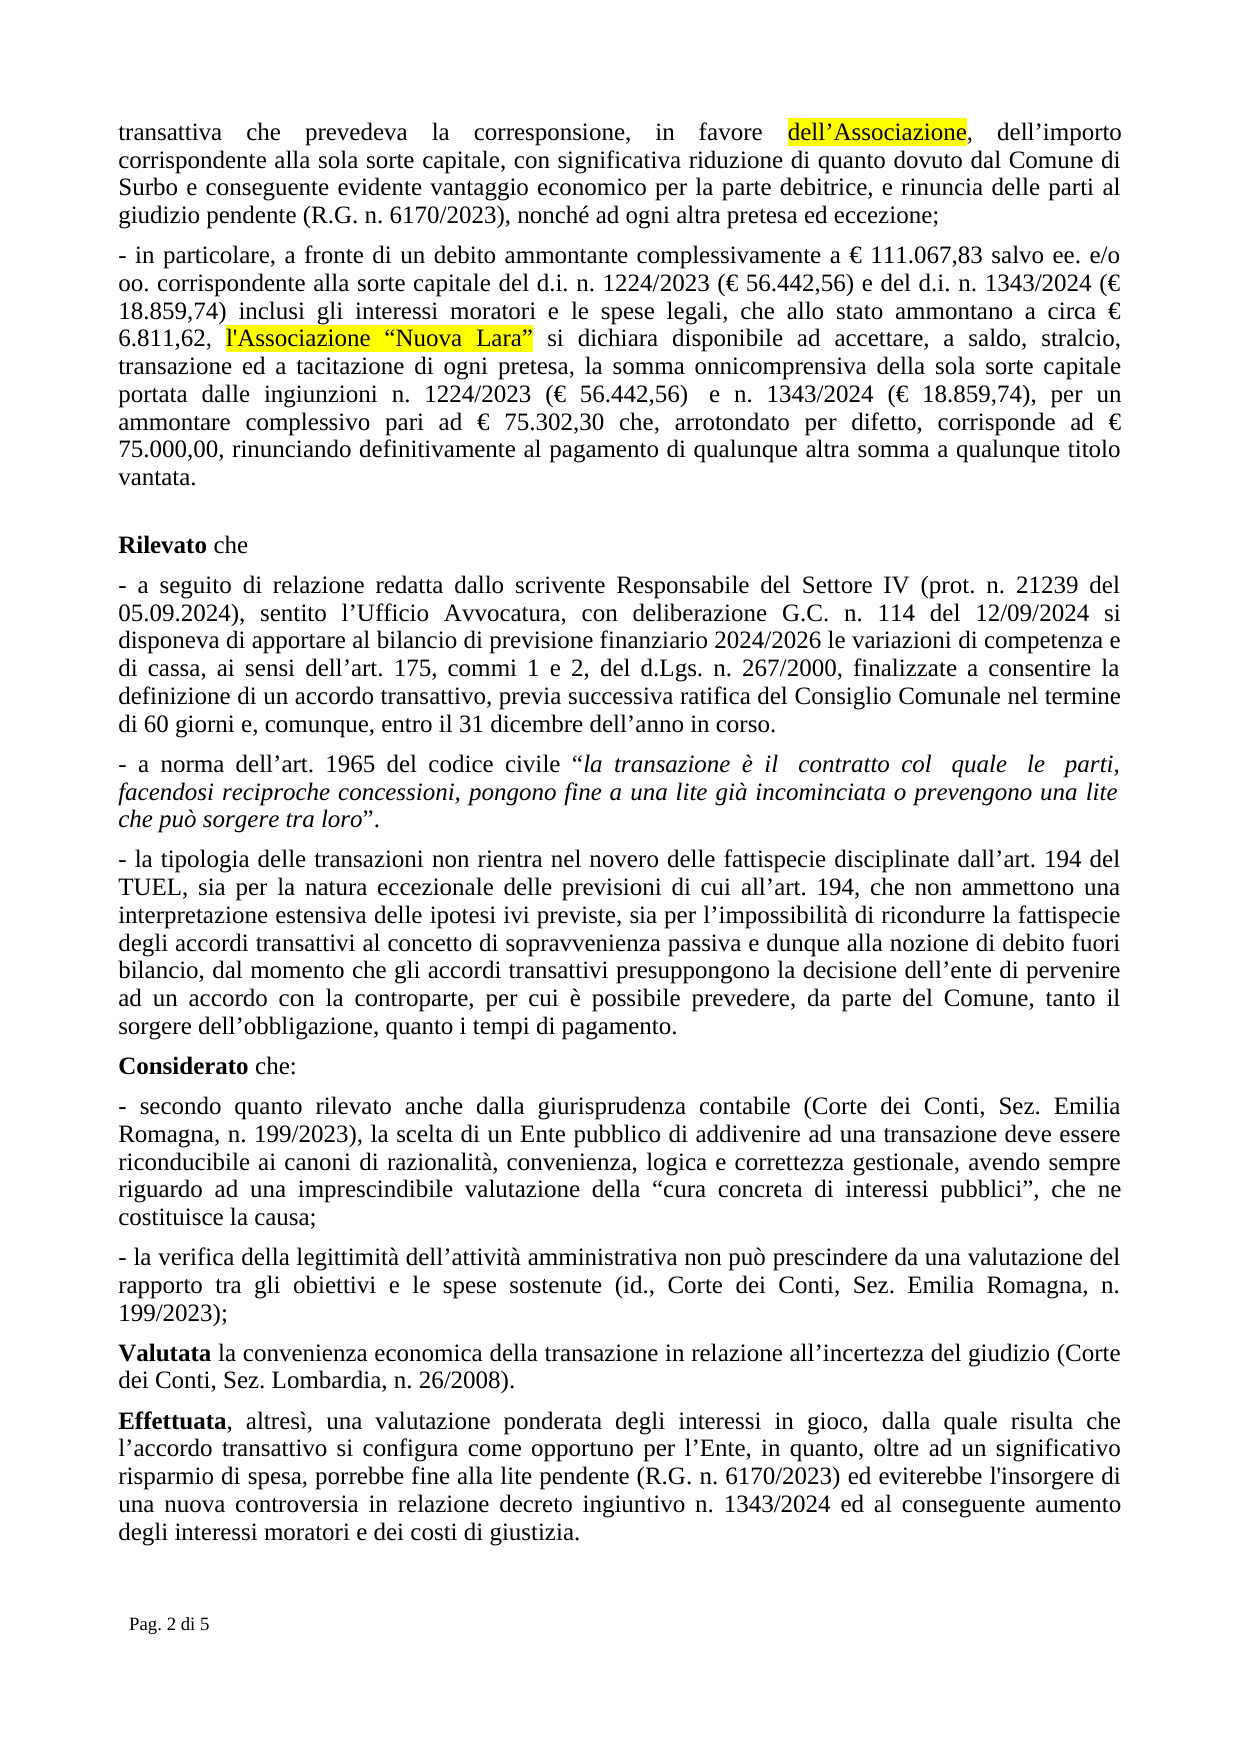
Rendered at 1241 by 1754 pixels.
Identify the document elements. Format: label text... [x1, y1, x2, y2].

text Rilevato che [118, 531, 1122, 559]
text - la verifica della legittimità dell’attività amministrativa non può prescindere da una valutazione del rapporto tra gli obiettivi e le spese sostenute (id., Corte dei Conti, Sez. Emilia Romagna, n. 199/2023); [118, 1243, 1122, 1326]
list - in particolare, a fronte di un debito ammontante complessivamente a € 111.067,83 salvo ee. e/o oo. corrispondente alla sorte capitale del d.i. n. 1224/2023 (€ 56.442,56) e del d.i. n. 1343/2024 (€ 18.859,74) inclusi gli interessi moratori e le spese legali, che allo stato ammontano a circa € 6.811,62, l'Associazione “Nuova Lara” si dichiara disponibile ad accettare, a saldo, stralcio, transazione ed a tacitazione di ogni pretesa, la somma onnicomprensiva della sola sorte capitale portata dalle ingiunzioni n. 1224/2023 (€ 56.442,56) e n. 1343/2024 (€ 18.859,74), per un ammontare complessivo pari ad € 75.302,30 che, arrotondato per difetto, corrisponde ad € 75.000,00, rinunciando definitivamente al pagamento di qualunque altra somma a qualunque titolo vantata. [118, 241, 1122, 491]
text Valutata la convenienza economica della transazione in relazione all’incertezza del giudizio (Corte dei Conti, Sez. Lombardia, n. 26/2008). [118, 1339, 1122, 1394]
text - la tipologia delle transazioni non rientra nel novero delle fattispecie disciplinate dall’art. 194 del TUEL, sia per la natura eccezionale delle previsioni di cui all’art. 194, che non ammettono una interpretazione estensiva delle ipotesi ivi previste, sia per l’impossibilità di ricondurre la fattispecie degli accordi transattivi al concetto di sopravvenienza passiva e dunque alla nozione di debito fuori bilancio, dal momento che gli accordi transattivi presuppongono la decisione dell’ente di pervenire ad un accordo con la controparte, per cui è possibile prevedere, da parte del Comune, tanto il sorgere dell’obbligazione, quanto i tempi di pagamento. [118, 846, 1122, 1039]
text - secondo quanto rilevato anche dalla giurisprudenza contabile (Corte dei Conti, Sez. Emilia Romagna, n. 199/2023), la scelta di un Ente pubblico di addivenire ad una transazione deve essere riconducibile ai canoni di razionalità, convenienza, logica e correttezza gestionale, avendo sempre riguardo ad una imprescindibile valutazione della “cura concreta di interessi pubblici”, che ne costituisce la causa; [118, 1092, 1122, 1231]
text transattiva che prevedeva la corresponsione, in favore dell’Associazione, dell’importo corrispondente alla sola sorte capitale, con significativa riduzione di quanto dovuto dal Comune di Surbo e conseguente evidente vantaggio economico per la parte debitrice, e rinuncia delle parti al giudizio pendente (R.G. n. 6170/2023), nonché ad ogni altra pretesa ed eccezione; [118, 118, 1122, 229]
text Considerato che: [118, 1052, 1122, 1080]
text - a norma dell’art. 1965 del codice civile “la transazione è il contratto col quale le parti, facendosi reciproche concessioni, pongono fine a una lite già incominciata o prevengono una lite che può sorgere tra loro”. [118, 750, 1122, 833]
text Effettuata, altresì, una valutazione ponderata degli interessi in gioco, dalla quale risulta che l’accordo transattivo si configura come opportuno per l’Ente, in quanto, oltre ad un significativo risparmio di spesa, porrebbe fine alla lite pendente (R.G. n. 6170/2023) ed eviterebbe l'insorgere di una nuova controversia in relazione decreto ingiuntivo n. 1343/2024 ed al conseguente aumento degli interessi moratori e dei costi di giustizia. [118, 1407, 1122, 1545]
text - a seguito di relazione redatta dallo scrivente Responsabile del Settore IV (prot. n. 21239 del 05.09.2024), sentito l’Ufficio Avvocatura, con deliberazione G.C. n. 114 del 12/09/2024 si disponeva di apportare al bilancio di previsione finanziario 2024/2026 le variazioni di competenza e di cassa, ai sensi dell’art. 175, commi 1 e 2, del d.Lgs. n. 267/2000, finalizzate a consentire la definizione di un accordo transattivo, previa successiva ratifica del Consiglio Comunale nel termine di 60 giorni e, comunque, entro il 31 dicembre dell’anno in corso. [118, 571, 1122, 737]
